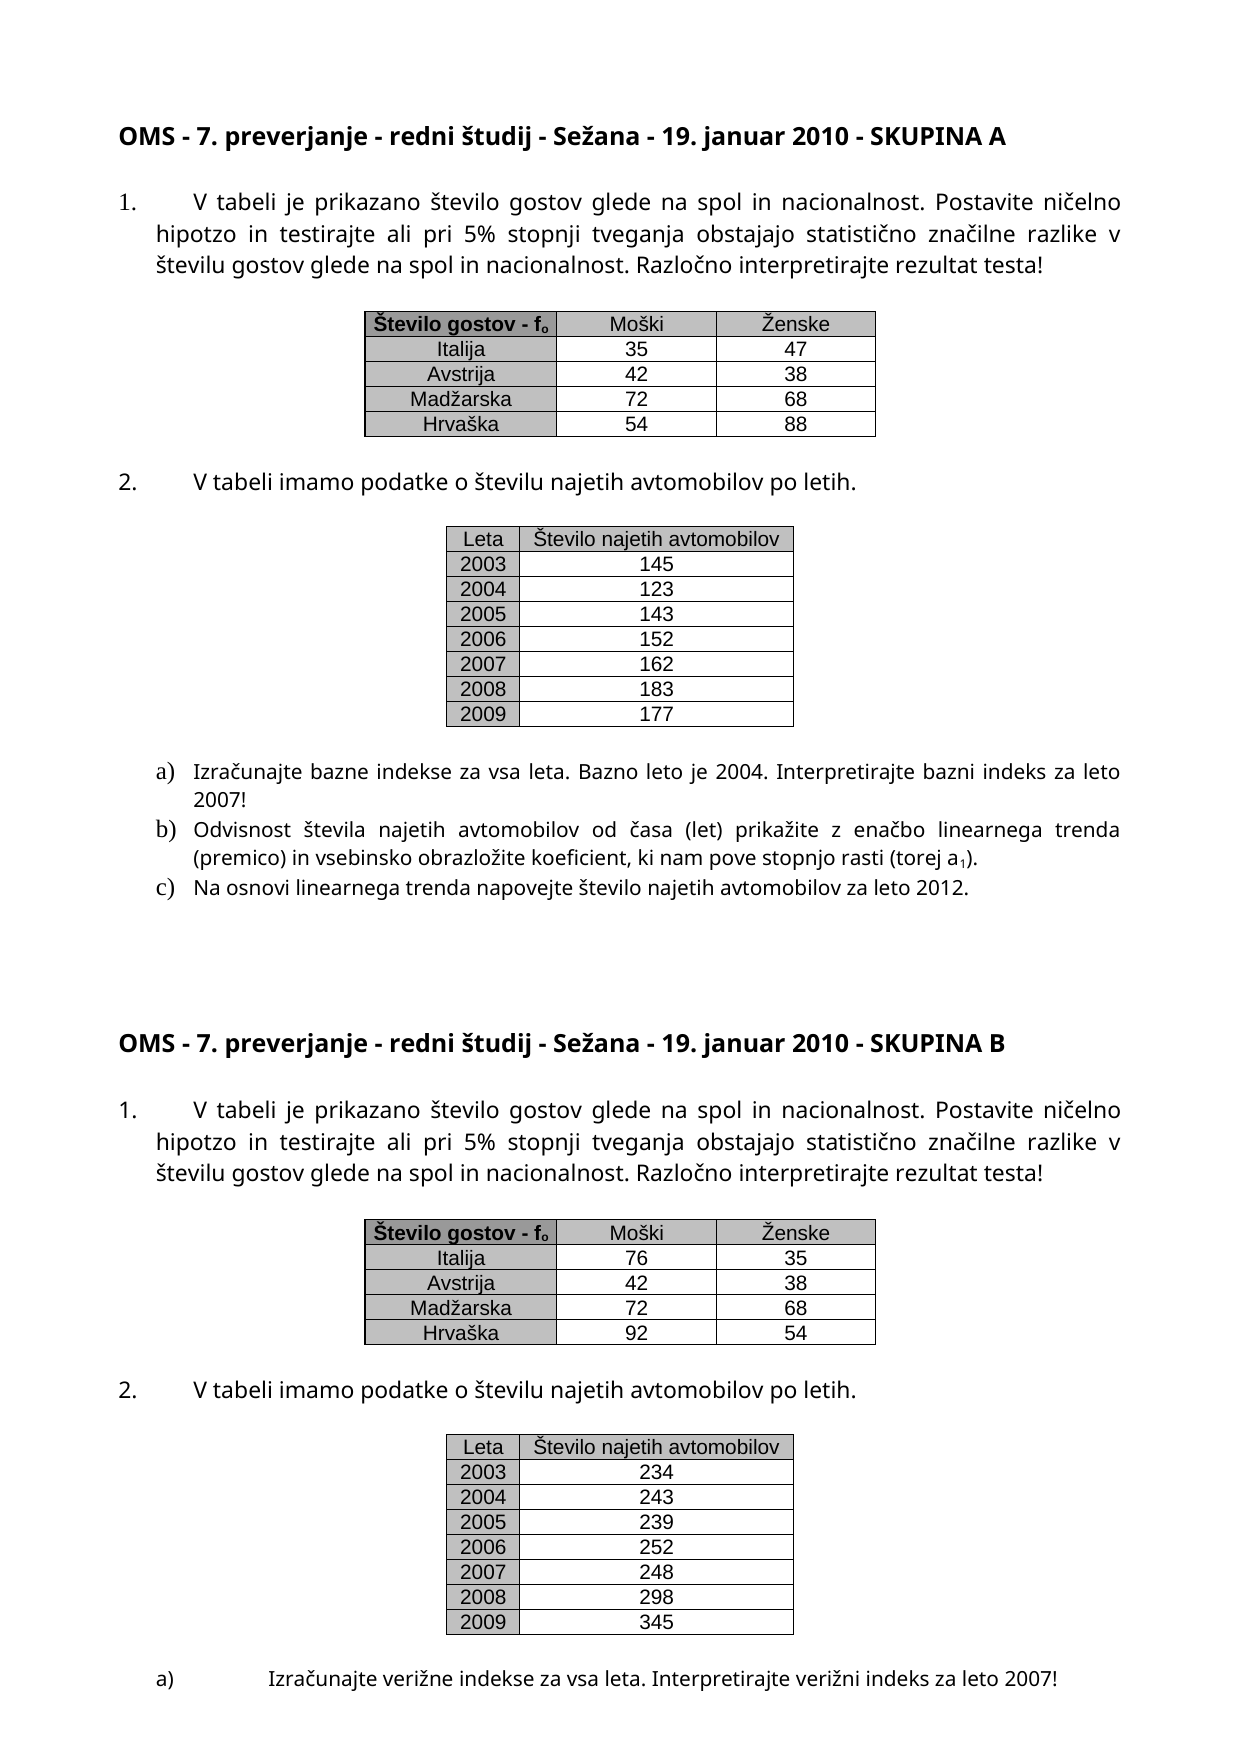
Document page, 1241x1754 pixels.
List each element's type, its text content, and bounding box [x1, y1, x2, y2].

table_cell 152 [520, 627, 793, 651]
table_cell 2003 [447, 1460, 519, 1484]
table_cell 92 [557, 1320, 716, 1344]
table_header Ženske [717, 312, 875, 336]
table_cell 35 [557, 337, 716, 361]
table_cell Avstrija [366, 362, 556, 386]
list Izračunajte bazne indekse za vsa leta. Bazno leto je 2004. Interpretirajte bazni indeks za leto 2007! [156, 756, 1122, 814]
table_cell 2004 [447, 1485, 519, 1509]
table_cell 345 [520, 1610, 793, 1634]
table_cell 2003 [447, 552, 519, 576]
table_cell 38 [717, 1270, 875, 1294]
table_cell Italija [366, 1245, 556, 1269]
table_header Moški [557, 312, 716, 336]
table_cell 183 [520, 677, 793, 701]
table_cell 68 [717, 387, 875, 411]
table_cell 76 [557, 1245, 716, 1269]
table_cell 54 [557, 412, 716, 436]
table_cell 243 [520, 1485, 793, 1509]
table_cell 143 [520, 602, 793, 626]
table_header Ženske [717, 1220, 875, 1244]
table_header Število najetih avtomobilov [520, 527, 793, 551]
table_header Leta [447, 527, 519, 551]
table_cell 2008 [447, 677, 519, 701]
table_cell 2007 [447, 652, 519, 676]
text OMS - 7. preverjanje - redni študij - Sežana - 19. januar 2010 - SKUPINA A [118, 118, 1122, 152]
table_cell Italija [366, 337, 556, 361]
table_cell 88 [717, 412, 875, 436]
table_cell 2007 [447, 1560, 519, 1584]
table_cell 2009 [447, 1610, 519, 1634]
table_cell 298 [520, 1585, 793, 1609]
table_cell Madžarska [366, 1295, 556, 1319]
table_cell 234 [520, 1460, 793, 1484]
table_cell 35 [717, 1245, 875, 1269]
table_header Leta [447, 1435, 519, 1459]
table_cell 42 [557, 362, 716, 386]
table_cell 2008 [447, 1585, 519, 1609]
table_cell 2005 [447, 1510, 519, 1534]
table_cell 2005 [447, 602, 519, 626]
table_cell 38 [717, 362, 875, 386]
list V tabeli je prikazano število gostov glede na spol in nacionalnost. Postavite ničelno hipotzo in testirajte ali pri 5% stopnji tveganja obstajajo statistično značilne razlike v številu gostov glede na spol in nacionalnost. Razločno interpretirajte rezultat testa! [118, 186, 1122, 280]
table_cell 54 [717, 1320, 875, 1344]
table_cell 47 [717, 337, 875, 361]
list V tabeli imamo podatke o številu najetih avtomobilov po letih. [118, 466, 1122, 497]
table_cell 2009 [447, 702, 519, 726]
table_cell 162 [520, 652, 793, 676]
table_cell 2004 [447, 577, 519, 601]
table_cell 252 [520, 1535, 793, 1559]
table_cell 239 [520, 1510, 793, 1534]
table_header Moški [557, 1220, 716, 1244]
table_cell Madžarska [366, 387, 556, 411]
text OMS - 7. preverjanje - redni študij - Sežana - 19. januar 2010 - SKUPINA B [118, 1026, 1122, 1060]
list V tabeli je prikazano število gostov glede na spol in nacionalnost. Postavite ničelno hipotzo in testirajte ali pri 5% stopnji tveganja obstajajo statistično značilne razlike v številu gostov glede na spol in nacionalnost. Razločno interpretirajte rezultat testa! [118, 1094, 1122, 1188]
table_cell 177 [520, 702, 793, 726]
table_cell 248 [520, 1560, 793, 1584]
table_cell Hrvaška [366, 412, 556, 436]
table_cell 68 [717, 1295, 875, 1319]
table_header Število gostov - fo [366, 1220, 556, 1244]
table_cell Hrvaška [366, 1320, 556, 1344]
table_cell 123 [520, 577, 793, 601]
list Izračunajte verižne indekse za vsa leta. Interpretirajte verižni indeks za leto 2007! [156, 1664, 1122, 1692]
table_cell 42 [557, 1270, 716, 1294]
table_cell 2006 [447, 627, 519, 651]
table_cell 72 [557, 387, 716, 411]
list Odvisnost števila najetih avtomobilov od časa (let) prikažite z enačbo linearnega trenda (premico) in vsebinsko obrazložite koeficient, ki nam pove stopnjo rasti (torej a1). [156, 814, 1122, 872]
table_cell 2006 [447, 1535, 519, 1559]
table_header Število najetih avtomobilov [520, 1435, 793, 1459]
table_cell 145 [520, 552, 793, 576]
table_cell Avstrija [366, 1270, 556, 1294]
table_header Število gostov - fo [366, 312, 556, 336]
list V tabeli imamo podatke o številu najetih avtomobilov po letih. [118, 1374, 1122, 1405]
table_cell 72 [557, 1295, 716, 1319]
list Na osnovi linearnega trenda napovejte število najetih avtomobilov za leto 2012. [156, 872, 1122, 901]
